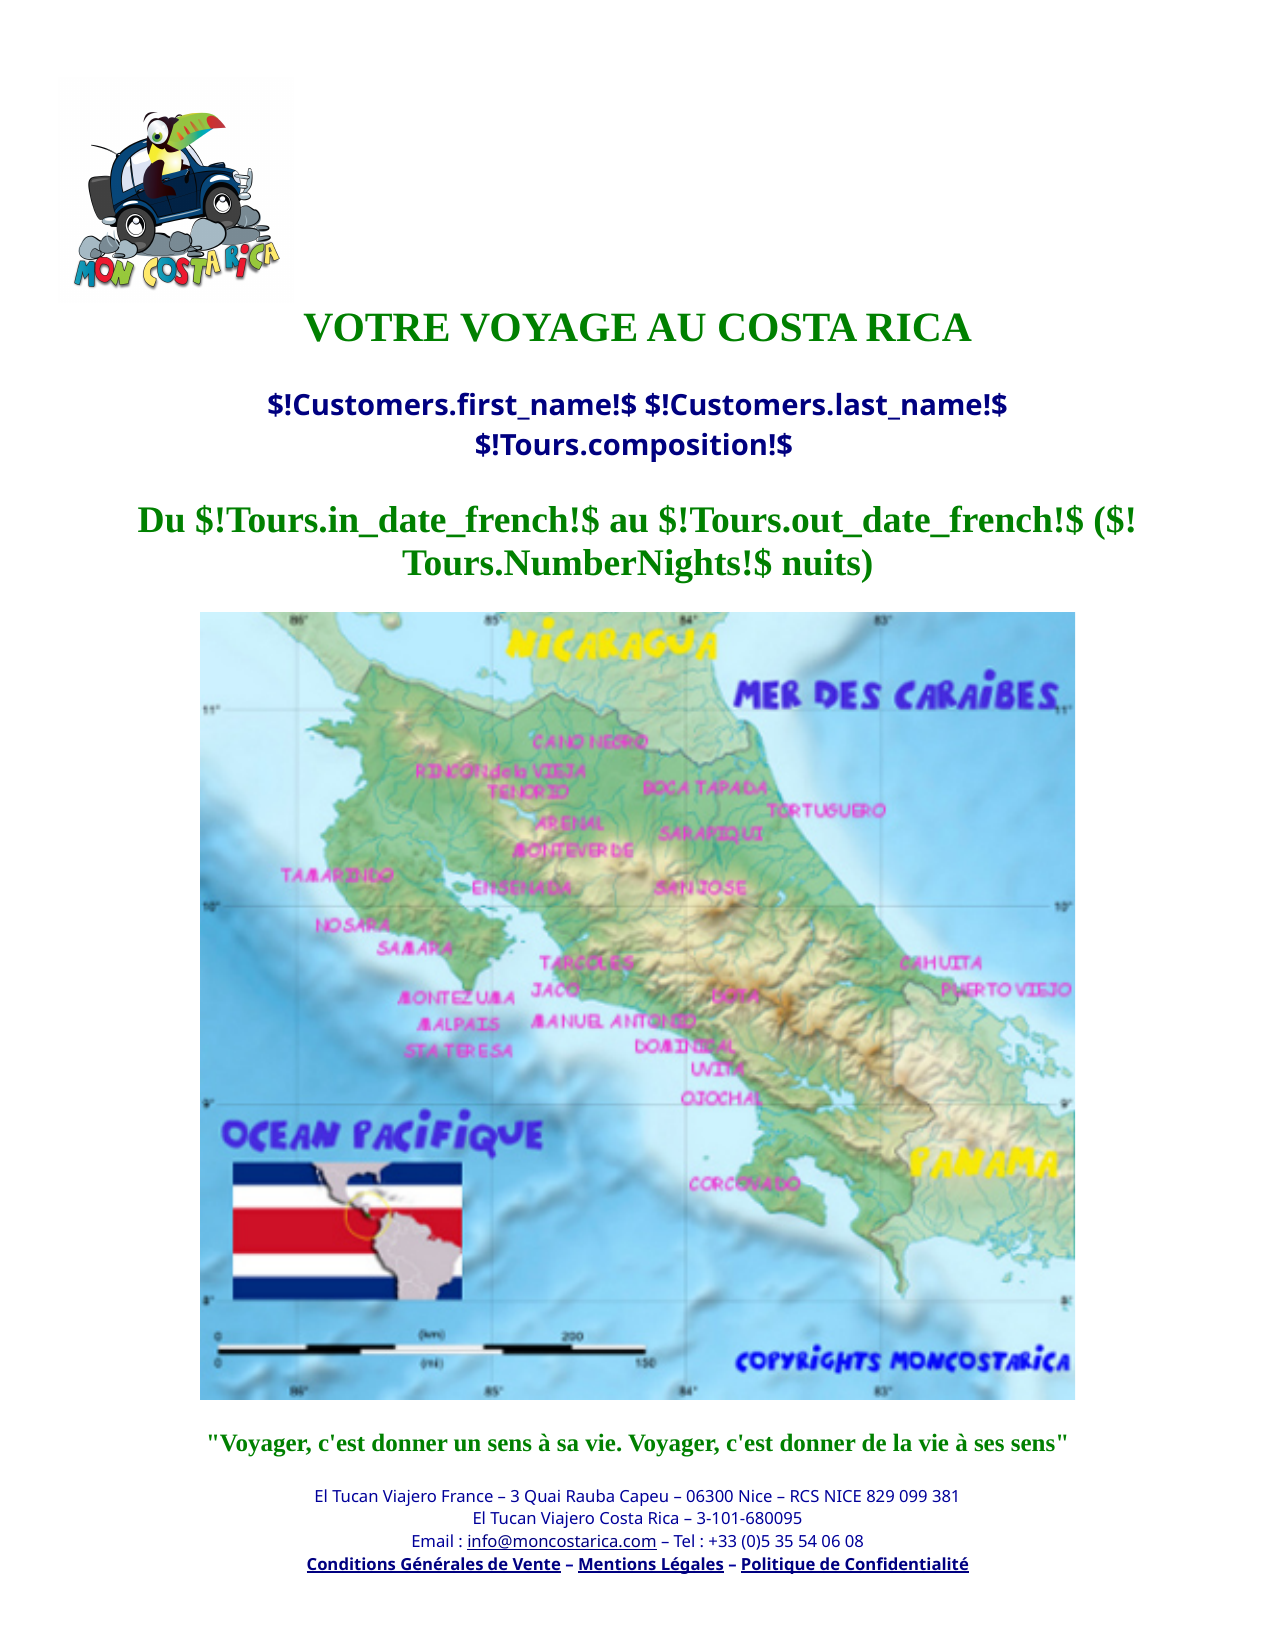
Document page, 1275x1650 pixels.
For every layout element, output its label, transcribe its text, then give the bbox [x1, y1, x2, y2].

text $!Customers.first_name!$ $!Customers.last_name!$ [59, 384, 1216, 424]
picture [200, 612, 1075, 1400]
text $!Tours.composition!$ [59, 424, 1216, 464]
text VOTRE VOYAGE AU COSTA RICA [59, 75, 1216, 351]
text Du $!Tours.in_date_french!$ au $!Tours.out_date_french!$ ($!Tours.NumberNights!$ nuits) [59, 497, 1216, 583]
picture [58, 77, 295, 303]
text "Voyager, c'est donner un sens à sa vie. Voyager, c'est donner de la vie à ses sens" [59, 1428, 1216, 1457]
